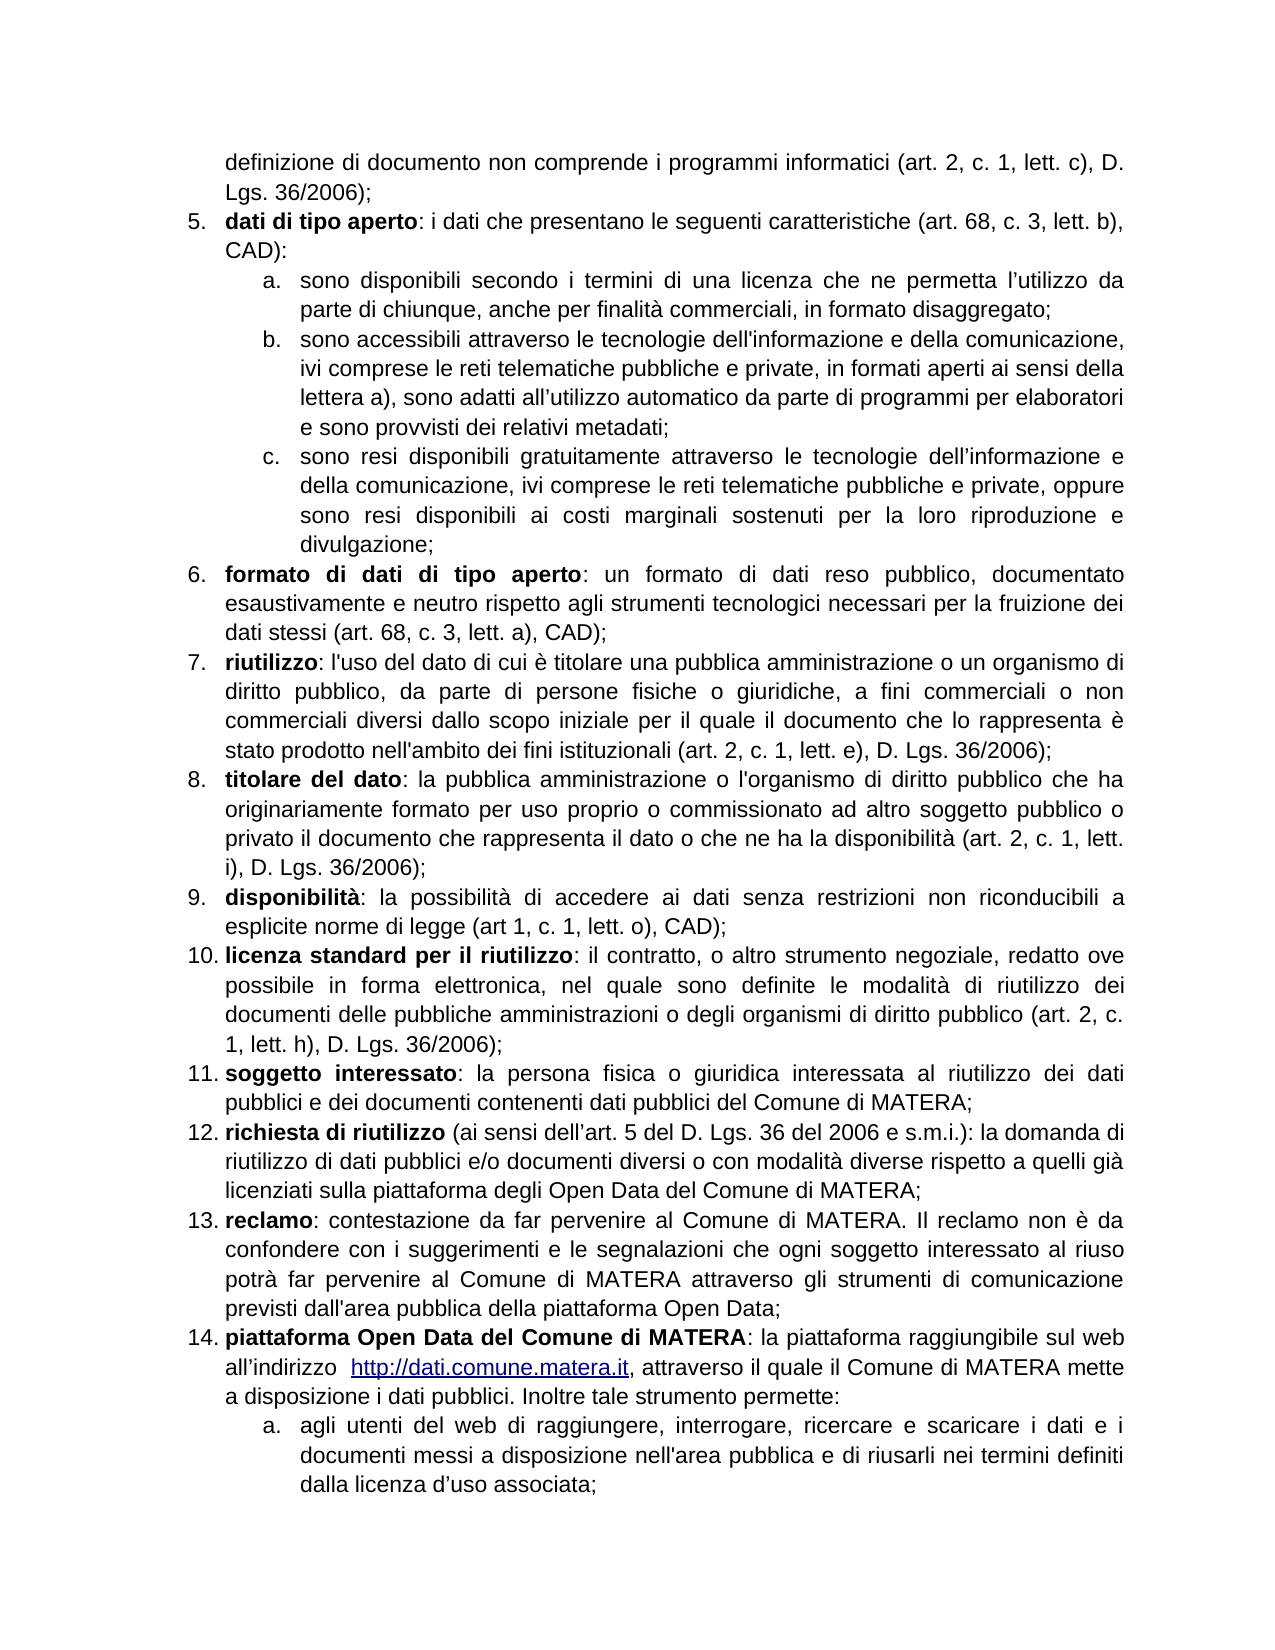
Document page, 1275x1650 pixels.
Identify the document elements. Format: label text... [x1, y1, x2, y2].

list dati di tipo aperto: i dati che presentano le seguenti caratteristiche (art. 68, c. 3, lett. b), CAD): [187, 209, 1125, 264]
list soggetto interessato: la persona fisica o giuridica interessata al riutilizzo dei dati pubblici e dei documenti contenenti dati pubblici del Comune di MATERA; [187, 1061, 1125, 1116]
list agli utenti del web di raggiungere, interrogare, ricercare e scaricare i dati e i documenti messi a disposizione nell'area pubblica e di riusarli nei termini definiti dalla licenza d’uso associata; [262, 1413, 1125, 1497]
list sono accessibili attraverso le tecnologie dell'informazione e della comunicazione, ivi comprese le reti telematiche pubbliche e private, in formati aperti ai sensi della lettera a), sono adatti all’utilizzo automatico da parte di programmi per elaboratori e sono provvisti dei relativi metadati; [262, 326, 1125, 440]
list piattaforma Open Data del Comune di MATERA: la piattaforma raggiungibile sul web all’indirizzo http://dati.comune.matera.it, attraverso il quale il Comune di MATERA mette a disposizione i dati pubblici. Inoltre tale strumento permette: [187, 1325, 1125, 1409]
list formato di dati di tipo aperto: un formato di dati reso pubblico, documentato esaustivamente e neutro rispetto agli strumenti tecnologici necessari per la fruizione dei dati stessi (art. 68, c. 3, lett. a), CAD); [187, 561, 1125, 646]
list reclamo: contestazione da far pervenire al Comune di MATERA. Il reclamo non è da confondere con i suggerimenti e le segnalazioni che ogni soggetto interessato al riuso potrà far pervenire al Comune di MATERA attraverso gli strumenti di comunicazione previsti dall'area pubblica della piattaforma Open Data; [187, 1207, 1125, 1321]
list titolare del dato: la pubblica amministrazione o l'organismo di diritto pubblico che ha originariamente formato per uso proprio o commissionato ad altro soggetto pubblico o privato il documento che rappresenta il dato o che ne ha la disponibilità (art. 2, c. 1, lett. i), D. Lgs. 36/2006); [187, 767, 1125, 881]
list richiesta di riutilizzo (ai sensi dell’art. 5 del D. Lgs. 36 del 2006 e s.m.i.): la domanda di riutilizzo di dati pubblici e/o documenti diversi o con modalità diverse rispetto a quelli già licenziati sulla piattaforma degli Open Data del Comune di MATERA; [187, 1119, 1125, 1204]
list definizione di documento non comprende i programmi informatici (art. 2, c. 1, lett. c), D. Lgs. 36/2006); [187, 150, 1125, 205]
list licenza standard per il riutilizzo: il contratto, o altro strumento negoziale, redatto ove possibile in forma elettronica, nel quale sono definite le modalità di riutilizzo dei documenti delle pubbliche amministrazioni o degli organismi di diritto pubblico (art. 2, c. 1, lett. h), D. Lgs. 36/2006); [187, 943, 1125, 1057]
list disponibilità: la possibilità di accedere ai dati senza restrizioni non riconducibili a esplicite norme di legge (art 1, c. 1, lett. o), CAD); [187, 884, 1125, 939]
list riutilizzo: l'uso del dato di cui è titolare una pubblica amministrazione o un organismo di diritto pubblico, da parte di persone fisiche o giuridiche, a fini commerciali o non commerciali diversi dallo scopo iniziale per il quale il documento che lo rappresenta è stato prodotto nell'ambito dei fini istituzionali (art. 2, c. 1, lett. e), D. Lgs. 36/2006); [187, 649, 1125, 763]
list sono resi disponibili gratuitamente attraverso le tecnologie dell’informazione e della comunicazione, ivi comprese le reti telematiche pubbliche e private, oppure sono resi disponibili ai costi marginali sostenuti per la loro riproduzione e divulgazione; [262, 444, 1125, 557]
list sono disponibili secondo i termini di una licenza che ne permetta l’utilizzo da parte di chiunque, anche per finalità commerciali, in formato disaggregato; [262, 267, 1125, 322]
